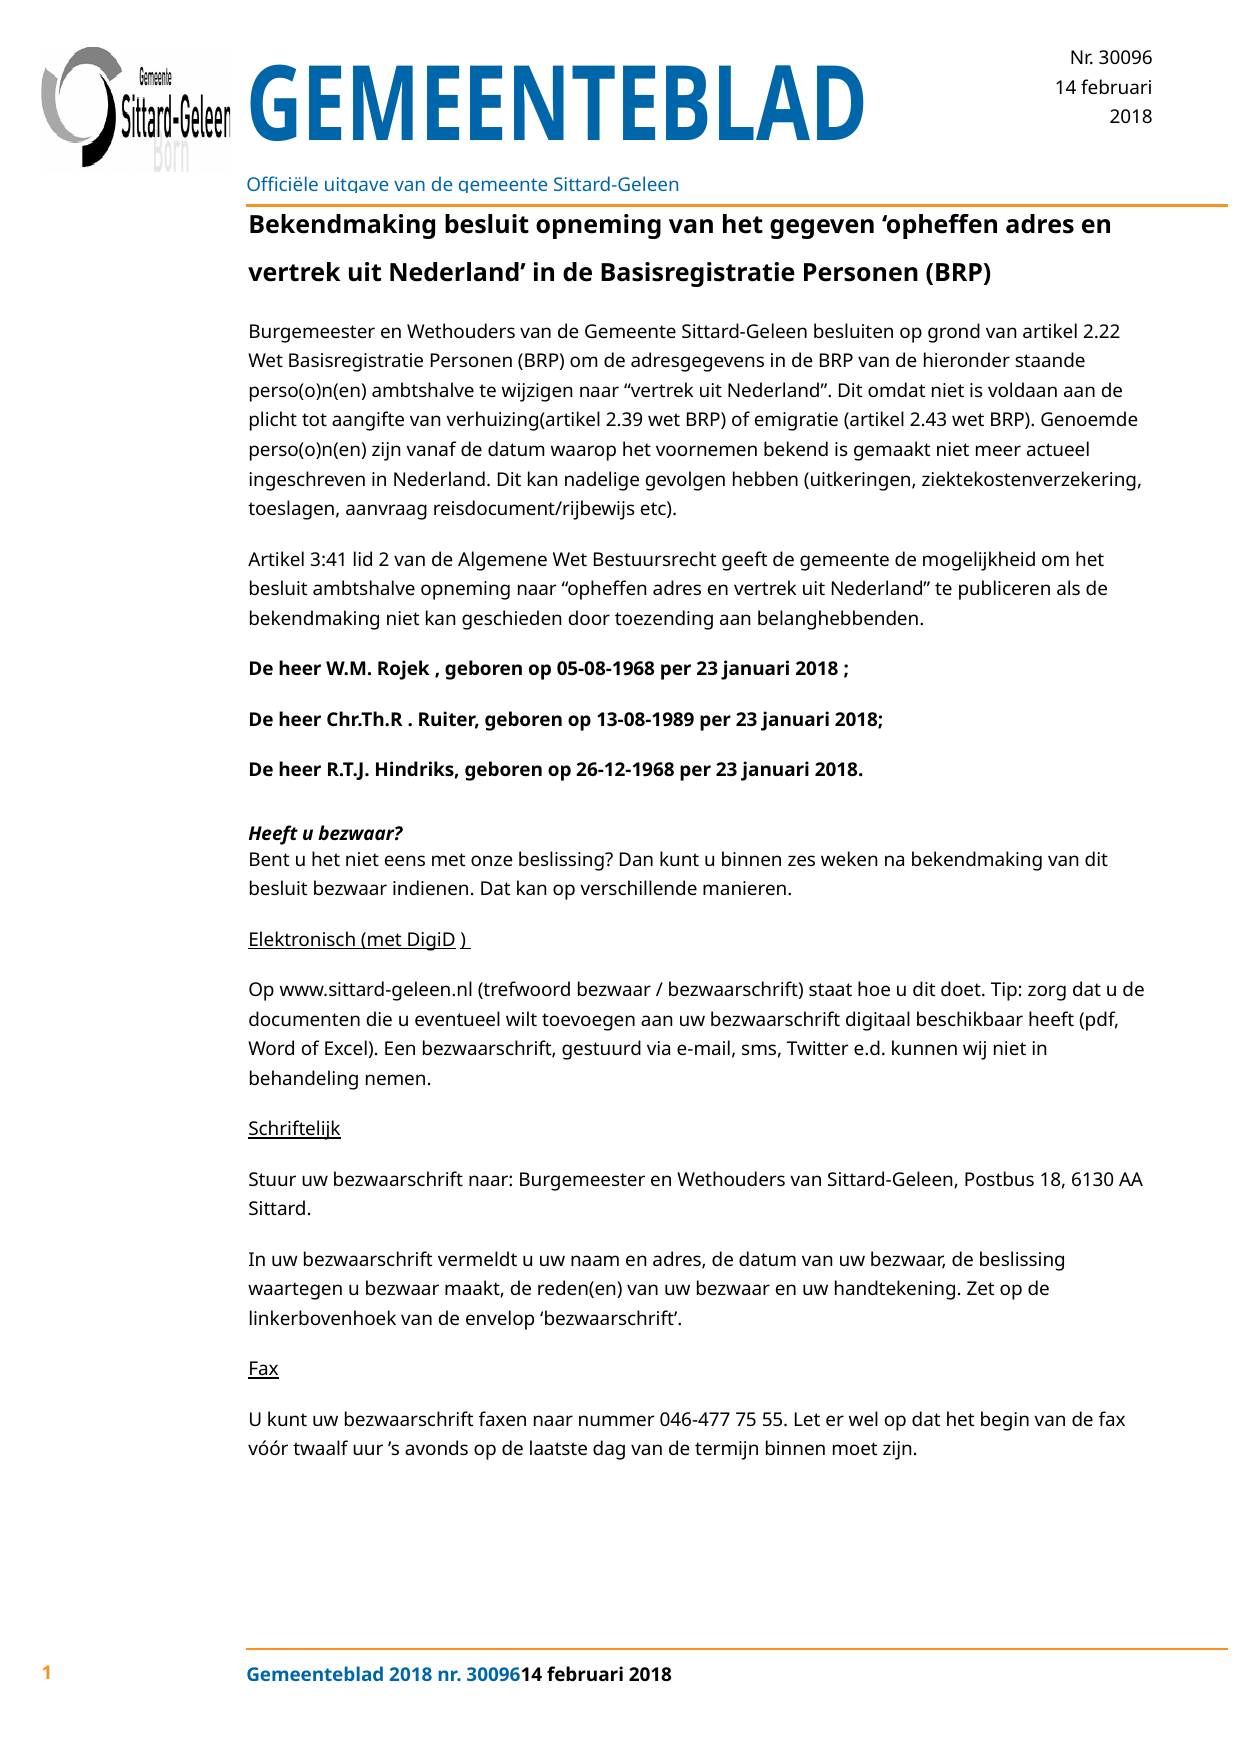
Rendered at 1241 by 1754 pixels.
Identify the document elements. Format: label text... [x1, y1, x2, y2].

text Heeft u bezwaar? [248, 820, 1152, 846]
text De heer R.T.J. Hindriks, geboren op 26-12-1968 per 23 januari 2018. [248, 756, 1152, 782]
text Burgemeester en Wethouders van de Gemeente Sittard-Geleen besluiten op grond van artikel 2.22 Wet Basisregistratie Personen (BRP) om de adresgegevens in de BRP van de hieronder staande perso(o)n(en) ambtshalve te wijzigen naar “vertrek uit Nederland”. Dit omdat niet is voldaan aan de plicht tot aangifte van verhuizing(artikel 2.39 wet BRP) of emigratie (artikel 2.43 wet BRP). Genoemde perso(o)n(en) zijn vanaf de datum waarop het voornemen bekend is gemaakt niet meer actueel ingeschreven in Nederland. Dit kan nadelige gevolgen hebben (uitkeringen, ziektekostenverzekering, toeslagen, aanvraag reisdocument/rijbewijs etc). [248, 318, 1152, 521]
text Op www.sittard-geleen.nl (trefwoord bezwaar / bezwaarschrift) staat hoe u dit doet. Tip: zorg dat u de documenten die u eventueel wilt toevoegen aan uw bezwaarschrift digitaal beschikbaar heeft (pdf, Word of Excel). Een bezwaarschrift, gestuurd via e-mail, sms, Twitter e.d. kunnen wij niet in behandeling nemen. [248, 976, 1152, 1091]
text Artikel 3:41 lid 2 van de Algemene Wet Bestuursrecht geeft de gemeente de mogelijkheid om het besluit ambtshalve opneming naar “opheffen adres en vertrek uit Nederland” te publiceren als de bekendmaking niet kan geschieden door toezending aan belanghebbenden. [248, 546, 1152, 631]
text Bent u het niet eens met onze beslissing? Dan kunt u binnen zes weken na bekendmaking van dit besluit bezwaar indienen. Dat kan op verschillende manieren. [248, 846, 1152, 901]
text De heer W.M. Rojek , geboren op 05-08-1968 per 23 januari 2018 ; [248, 655, 1152, 681]
text Fax [248, 1356, 1152, 1381]
text Elektronisch (met DigiD ) [248, 926, 1152, 952]
picture [41, 47, 231, 172]
text U kunt uw bezwaarschrift faxen naar nummer 046-477 75 55. Let er wel op dat het begin van de fax vóór twaalf uur ’s avonds op de laatste dag van de termijn binnen moet zijn. [248, 1406, 1152, 1461]
text De heer Chr.Th.R . Ruiter, geboren op 13-08-1989 per 23 januari 2018; [248, 706, 1152, 732]
text Schriftelijk [248, 1116, 1152, 1141]
text Stuur uw bezwaarschrift naar: Burgemeester en Wethouders van Sittard-Geleen, Postbus 18, 6130 AA Sittard. [248, 1166, 1152, 1221]
text In uw bezwaarschrift vermeldt u uw naam en adres, de datum van uw bezwaar, de beslissing waartegen u bezwaar maakt, de reden(en) van uw bezwaar en uw handtekening. Zet op de linkerbovenhoek van de envelop ‘bezwaarschrift’. [248, 1246, 1152, 1331]
text Bekendmaking besluit opneming van het gegeven ‘opheffen adres en vertrek uit Nederland’ in de Basisregistratie Personen (BRP) [248, 207, 1152, 288]
